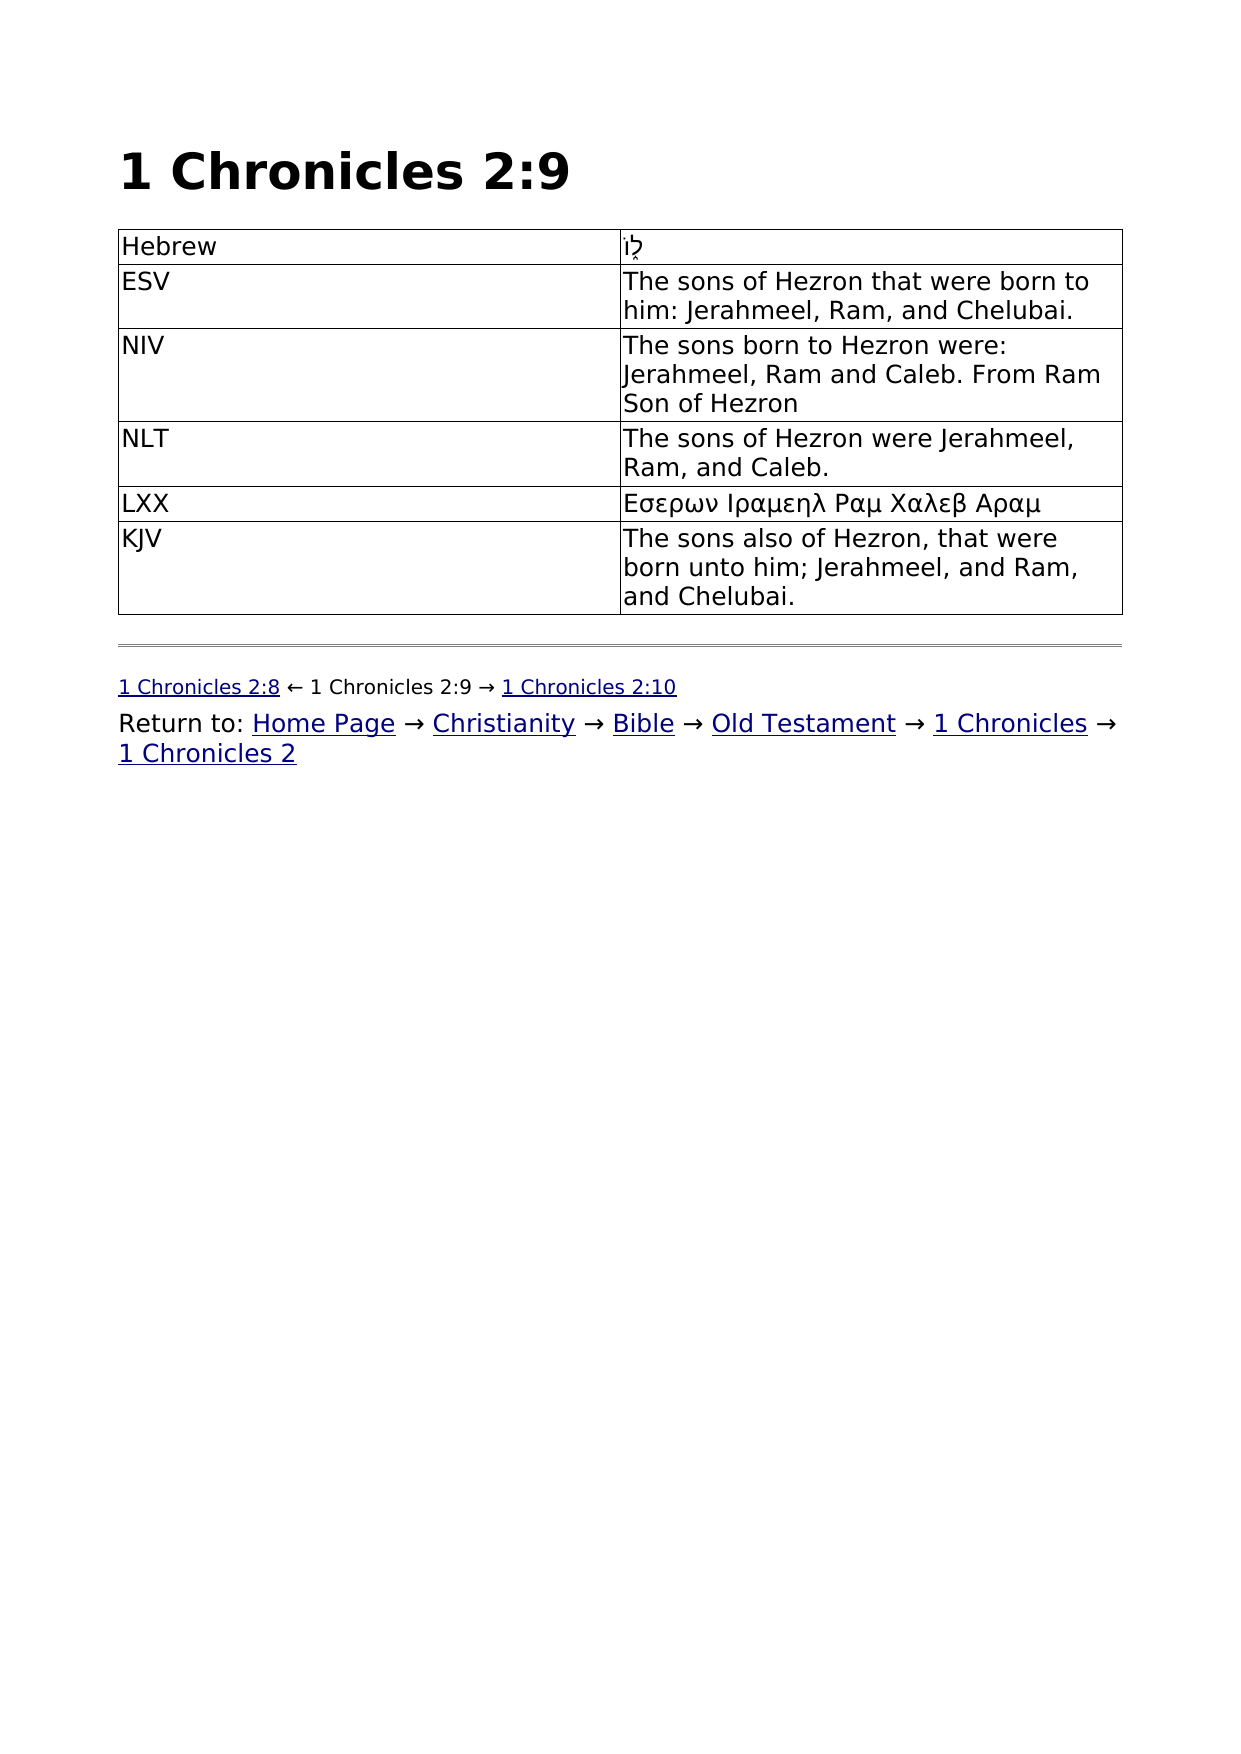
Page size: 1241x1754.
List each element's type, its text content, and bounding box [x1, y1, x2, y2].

table_header Hebrew [119, 230, 620, 264]
text 1 Chronicles 2:8 ← 1 Chronicles 2:9 → 1 Chronicles 2:10 [118, 676, 1122, 709]
table_cell The sons of Hezron that were born to him: Jerahmeel, Ram, and Chelubai. [621, 265, 1122, 328]
table_cell Εσερων Ιραμεηλ Ραμ Χαλεβ Αραμ [621, 487, 1122, 521]
table_cell The sons born to Hezron were: Jerahmeel, Ram and Caleb. From Ram Son of Hezron [621, 329, 1122, 421]
text Return to: Home Page → Christianity → Bible → Old Testament → 1 Chronicles → 1 Chronicles 2 [118, 709, 1122, 768]
subtitle 1 Chronicles 2:9 [118, 143, 1122, 201]
table_cell The sons also of Hezron, that were born unto him; Jerahmeel, and Ram, and Chelubai. [621, 522, 1122, 614]
table_cell NLT [119, 422, 620, 486]
table_cell LXX [119, 487, 620, 521]
table_header ל֑וֹ [621, 230, 1122, 264]
table_cell KJV [119, 522, 620, 614]
table_cell ESV [119, 265, 620, 328]
table_cell NIV [119, 329, 620, 421]
table_cell The sons of Hezron were Jerahmeel, Ram, and Caleb. [621, 422, 1122, 486]
